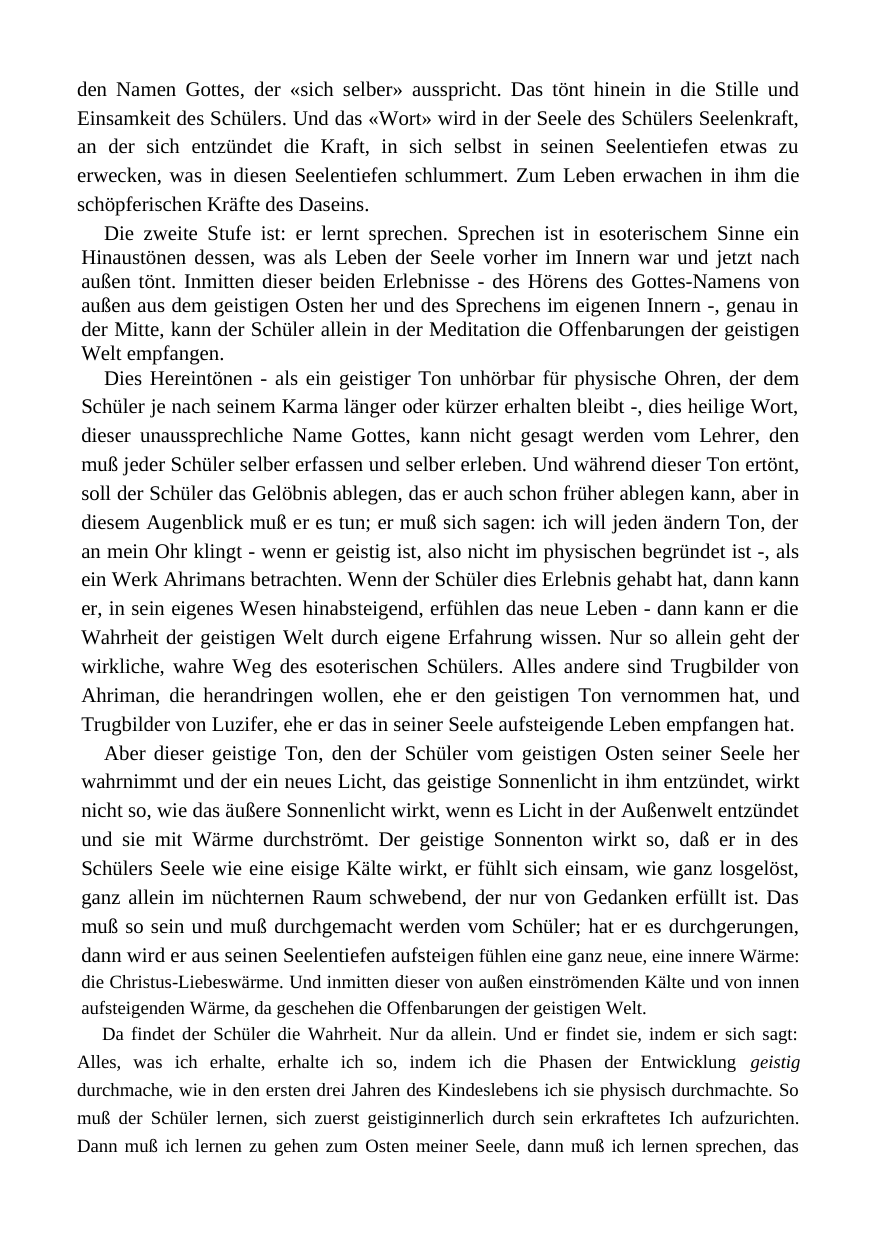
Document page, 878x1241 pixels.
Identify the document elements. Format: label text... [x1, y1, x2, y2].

text den Namen Gottes, der «sich selber» ausspricht. Das tönt hinein in die Stille und Einsamkeit des Schülers. Und das «Wort» wird in der Seele des Schülers Seelenkraft, an der sich entzündet die Kraft, in sich selbst in seinen Seelentiefen etwas zu erwecken, was in diesen Seelentiefen schlummert. Zum Leben erwachen in ihm die schöpferischen Kräfte des Daseins. [77, 77, 800, 216]
text Dies Hereintönen - als ein geistiger Ton unhörbar für physische Ohren, der dem Schüler je nach seinem Karma länger oder kürzer erhalten bleibt -, dies heilige Wort, dieser unaussprechliche Name Gottes, kann nicht gesagt werden vom Lehrer, den muß jeder Schüler selber erfassen und selber erleben. Und während dieser Ton ertönt, soll der Schüler das Gelöbnis ablegen, das er auch schon früher ablegen kann, aber in diesem Augenblick muß er es tun; er muß sich sagen: ich will jeden ändern Ton, der an mein Ohr klingt - wenn er geistig ist, also nicht im physischen begründet ist -, als ein Werk Ahrimans betrachten. Wenn der Schüler dies Erlebnis gehabt hat, dann kann er, in sein eigenes Wesen hinabsteigend, erfühlen das neue Leben - dann kann er die Wahrheit der geistigen Welt durch eigene Erfahrung wissen. Nur so allein geht der wirkliche, wahre Weg des esoterischen Schülers. Alles andere sind Trugbilder von Ahriman, die herandringen wollen, ehe er den geistigen Ton vernommen hat, und Trugbilder von Luzifer, ehe er das in seiner Seele aufsteigende Leben empfangen hat. [81, 365, 800, 736]
text Aber dieser geistige Ton, den der Schüler vom geistigen Osten seiner Seele her wahrnimmt und der ein neues Licht, das geistige Sonnenlicht in ihm entzündet, wirkt nicht so, wie das äußere Sonnenlicht wirkt, wenn es Licht in der Außenwelt entzündet und sie mit Wärme durchströmt. Der geistige Sonnenton wirkt so, daß er in des Schülers Seele wie eine eisige Kälte wirkt, er fühlt sich einsam, wie ganz losgelöst, ganz allein im nüchternen Raum schwebend, der nur von Gedanken erfüllt ist. Das muß so sein und muß durchgemacht werden vom Schüler; hat er es durchgerungen, dann wird er aus seinen Seelentiefen aufsteigen fühlen eine ganz neue, eine innere Wärme: die Christus-Liebeswärme. Und inmitten dieser von außen einströmenden Kälte und von innen aufsteigenden Wärme, da geschehen die Offenbarungen der geistigen Welt. [81, 741, 800, 1018]
text Da findet der Schüler die Wahrheit. Nur da allein. Und er findet sie, indem er sich sagt: Alles, was ich erhalte, erhalte ich so, indem ich die Phasen der Entwicklung geistig durchmache, wie in den ersten drei Jahren des Kindeslebens ich sie physisch durchmachte. So muß der Schüler lernen, sich zuerst geistiginnerlich durch sein erkraftetes Ich aufzurichten. Dann muß ich lernen zu gehen zum Osten meiner Seele, dann muß ich lernen sprechen, das [77, 1022, 800, 1156]
text Die zweite Stufe ist: er lernt sprechen. Sprechen ist in esoterischem Sinne ein Hinaustönen dessen, was als Leben der Seele vorher im Innern war und jetzt nach außen tönt. Inmitten dieser beiden Erlebnisse - des Hörens des Gottes-Namens von außen aus dem geistigen Osten her und des Sprechens im eigenen Innern -, genau in der Mitte, kann der Schüler allein in der Meditation die Offenbarungen der geistigen Welt empfangen. [81, 221, 800, 365]
